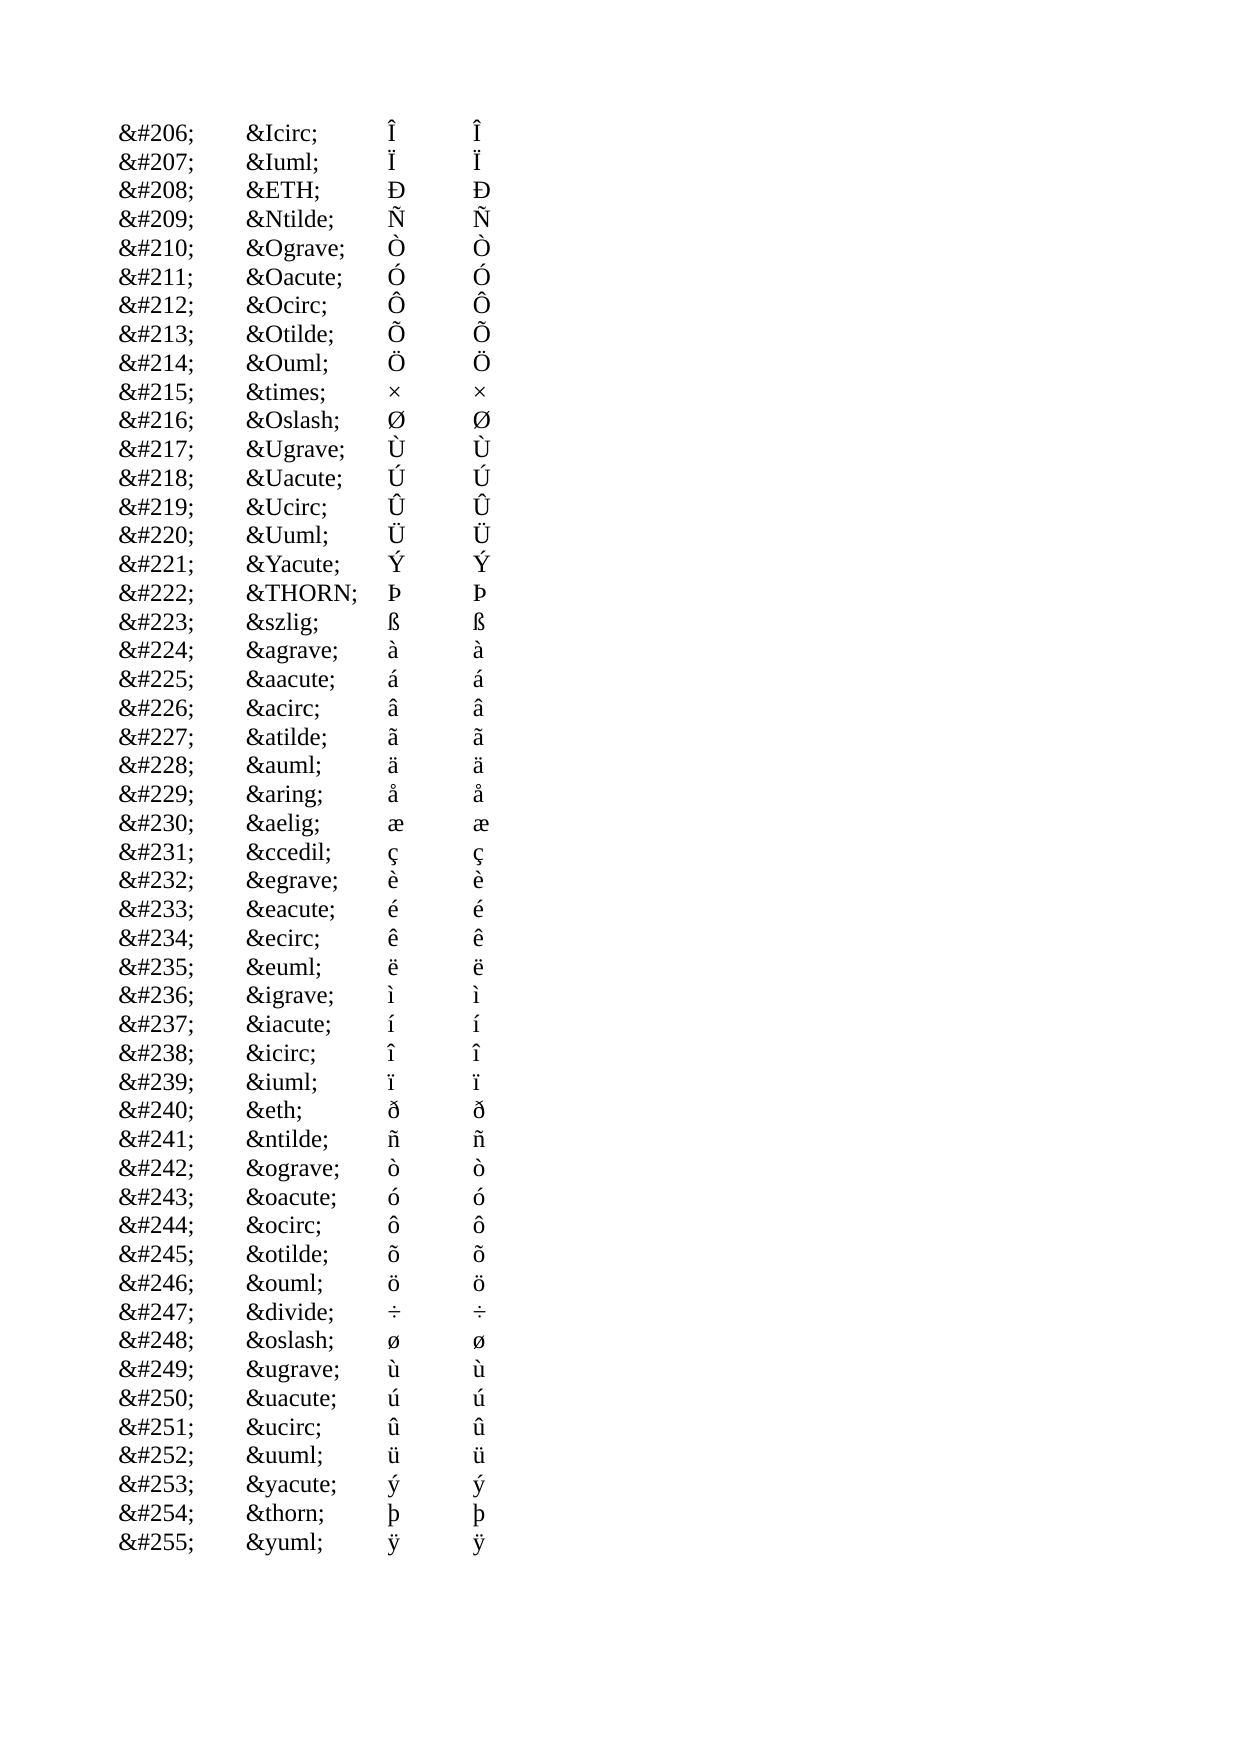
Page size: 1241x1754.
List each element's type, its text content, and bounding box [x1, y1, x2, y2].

text &#238; &icirc; î î [118, 1038, 1122, 1067]
text &#228; &auml; ä ä [118, 751, 1122, 779]
text &#217; &Ugrave; Ù Ù [118, 434, 1122, 463]
text &#213; &Otilde; Õ Õ [118, 319, 1122, 348]
text &#208; &ETH; Ð Ð [118, 176, 1122, 204]
text &#252; &uuml; ü ü [118, 1441, 1122, 1469]
text &#251; &ucirc; û û [118, 1412, 1122, 1441]
text &#255; &yuml; ÿ ÿ [118, 1527, 1122, 1556]
text &#236; &igrave; ì ì [118, 981, 1122, 1009]
text &#237; &iacute; í í [118, 1009, 1122, 1038]
text &#231; &ccedil; ç ç [118, 837, 1122, 866]
text &#232; &egrave; è è [118, 866, 1122, 894]
text &#230; &aelig; æ æ [118, 808, 1122, 837]
text &#224; &agrave; à à [118, 636, 1122, 664]
text &#234; &ecirc; ê ê [118, 923, 1122, 952]
text &#212; &Ocirc; Ô Ô [118, 291, 1122, 319]
text &#219; &Ucirc; Û Û [118, 492, 1122, 521]
text &#225; &aacute; á á [118, 664, 1122, 693]
text &#223; &szlig; ß ß [118, 607, 1122, 636]
text &#221; &Yacute; Ý Ý [118, 549, 1122, 578]
text &#253; &yacute; ý ý [118, 1469, 1122, 1498]
text &#207; &Iuml; Ï Ï [118, 147, 1122, 176]
text &#248; &oslash; ø ø [118, 1326, 1122, 1354]
text &#244; &ocirc; ô ô [118, 1211, 1122, 1239]
text &#222; &THORN; Þ Þ [118, 578, 1122, 607]
text &#226; &acirc; â â [118, 693, 1122, 722]
text &#214; &Ouml; Ö Ö [118, 348, 1122, 377]
text &#206; &Icirc; Î Î [118, 118, 1122, 147]
text &#242; &ograve; ò ò [118, 1153, 1122, 1182]
text &#215; &times; × × [118, 377, 1122, 406]
text &#210; &Ograve; Ò Ò [118, 233, 1122, 262]
text &#233; &eacute; é é [118, 894, 1122, 923]
text &#239; &iuml; ï ï [118, 1067, 1122, 1096]
text &#209; &Ntilde; Ñ Ñ [118, 204, 1122, 233]
text &#254; &thorn; þ þ [118, 1498, 1122, 1527]
text &#220; &Uuml; Ü Ü [118, 521, 1122, 549]
text &#216; &Oslash; Ø Ø [118, 406, 1122, 434]
text &#240; &eth; ð ð [118, 1096, 1122, 1124]
text &#245; &otilde; õ õ [118, 1239, 1122, 1268]
text &#250; &uacute; ú ú [118, 1383, 1122, 1412]
text &#235; &euml; ë ë [118, 952, 1122, 981]
text &#243; &oacute; ó ó [118, 1182, 1122, 1211]
text &#211; &Oacute; Ó Ó [118, 262, 1122, 291]
text &#247; &divide; ÷ ÷ [118, 1297, 1122, 1326]
text &#227; &atilde; ã ã [118, 722, 1122, 751]
text &#218; &Uacute; Ú Ú [118, 463, 1122, 492]
text &#241; &ntilde; ñ ñ [118, 1124, 1122, 1153]
text &#246; &ouml; ö ö [118, 1268, 1122, 1297]
text &#229; &aring; å å [118, 779, 1122, 808]
text &#249; &ugrave; ù ù [118, 1354, 1122, 1383]
